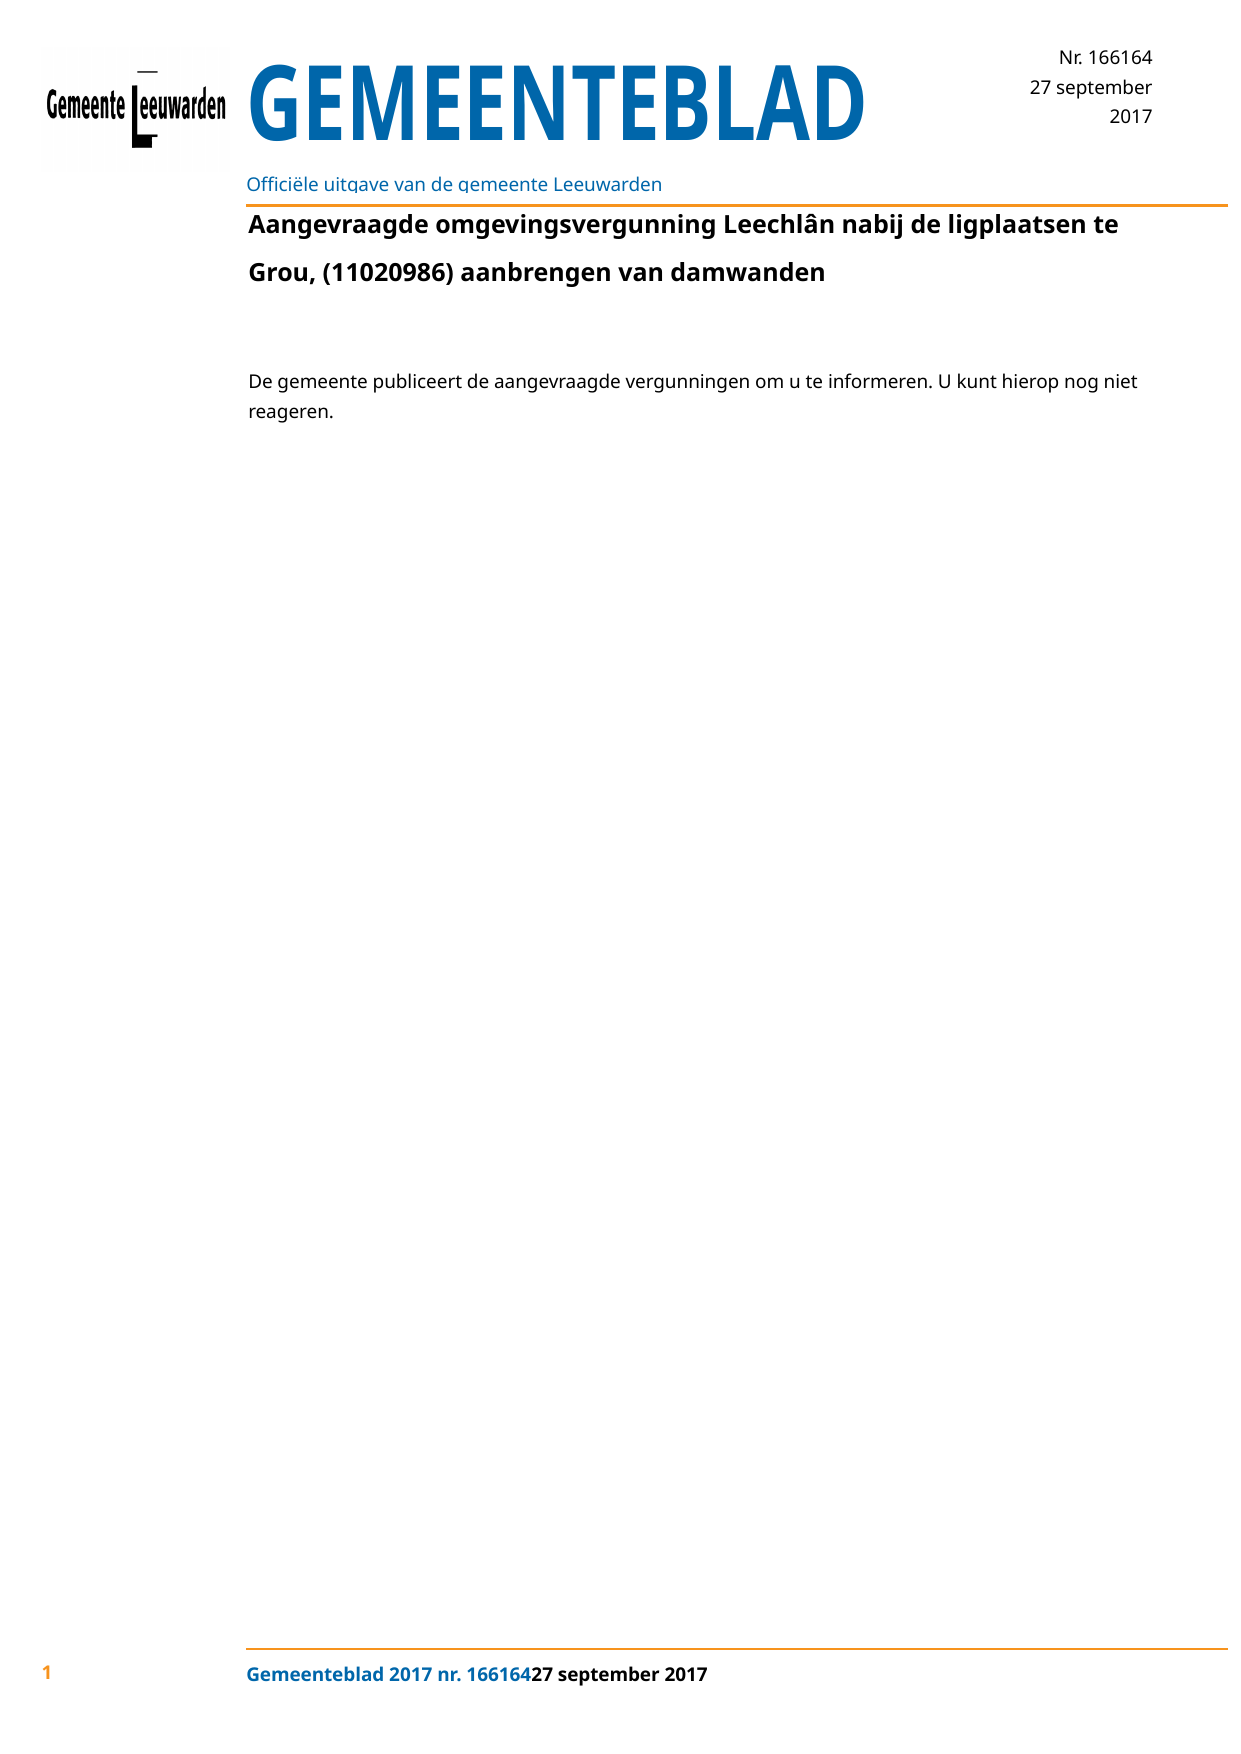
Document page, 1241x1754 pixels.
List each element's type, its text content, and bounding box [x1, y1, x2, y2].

picture [41, 47, 231, 172]
text De gemeente publiceert de aangevraagde vergunningen om u te informeren. U kunt hierop nog niet reageren. [248, 368, 1152, 424]
text Aangevraagde omgevingsvergunning Leechlân nabij de ligplaatsen te Grou, (11020986) aanbrengen van damwanden [248, 207, 1152, 288]
